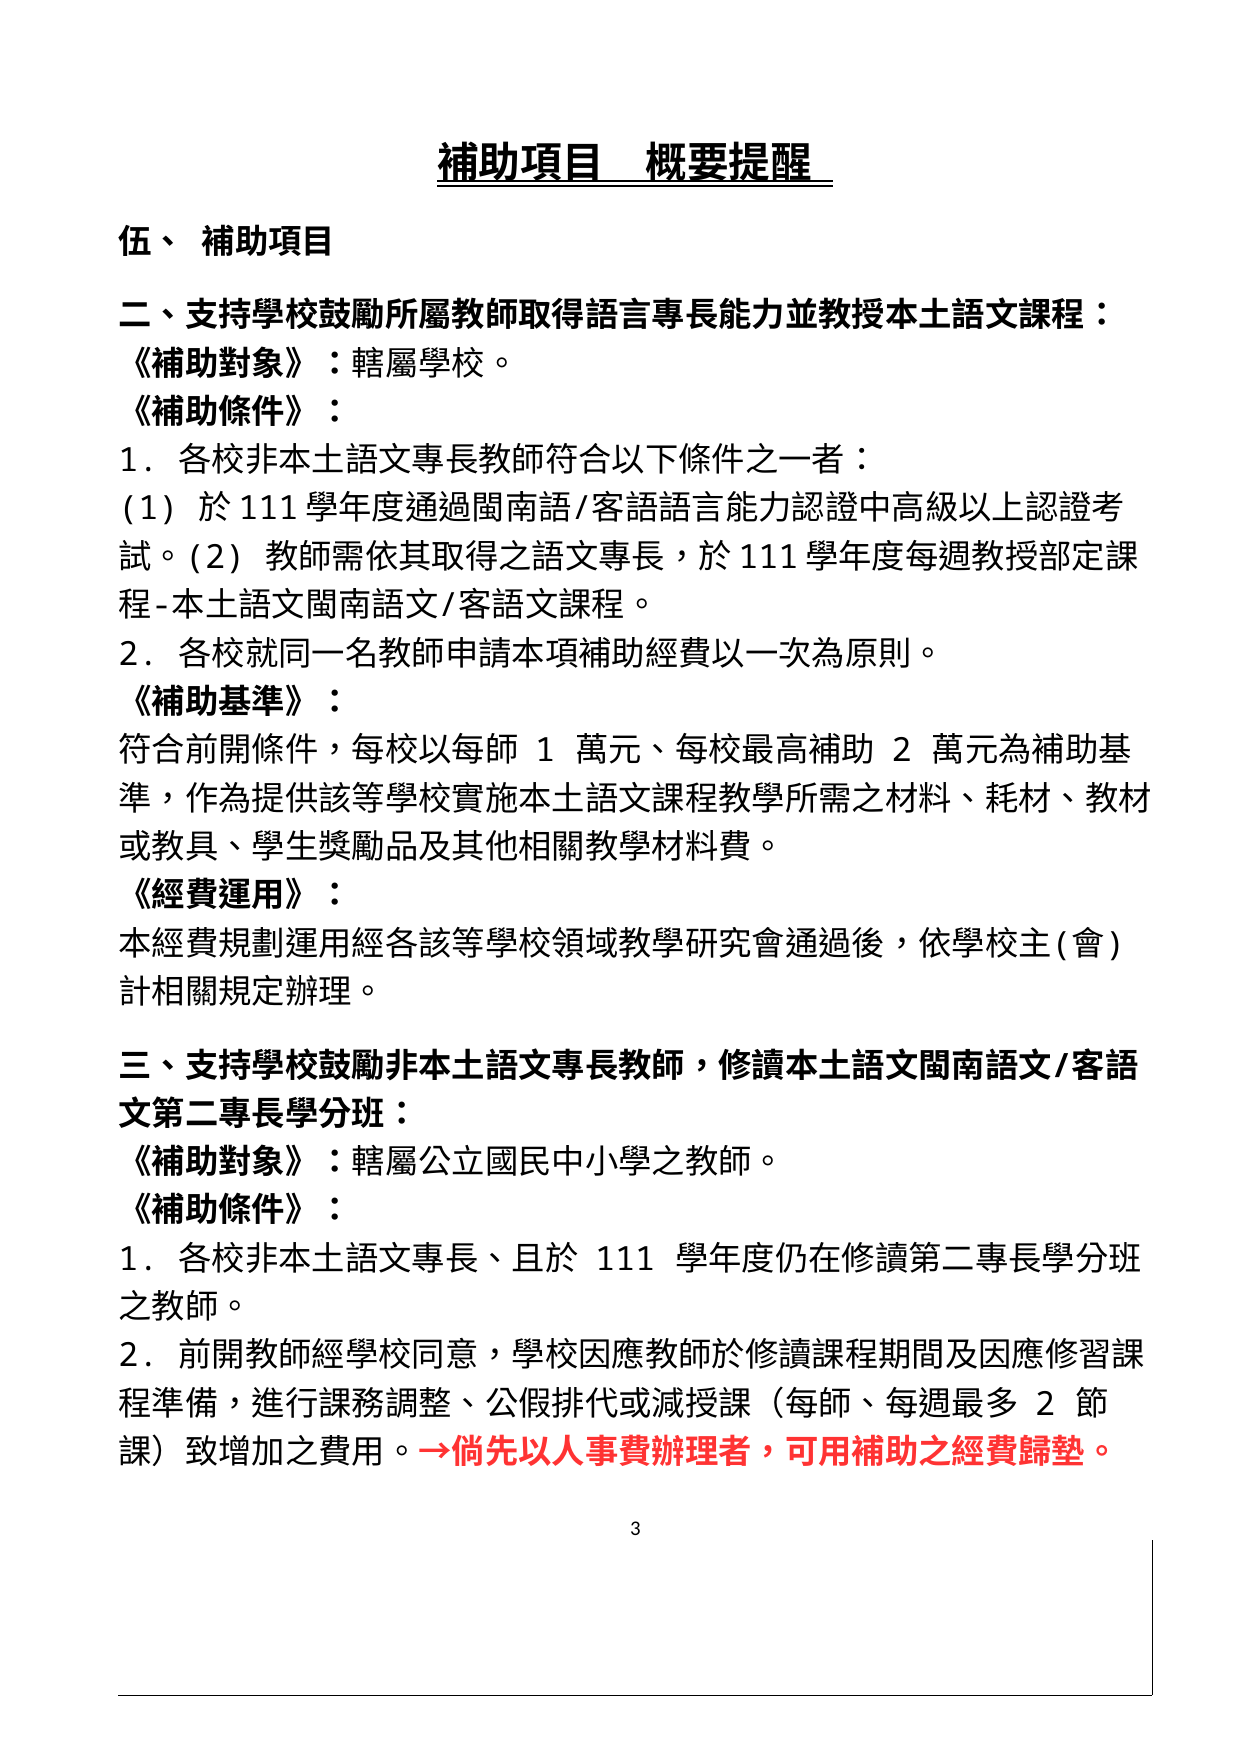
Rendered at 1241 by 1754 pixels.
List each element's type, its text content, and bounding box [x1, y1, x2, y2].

text 2. 前開教師經學校同意，學校因應教師於修讀課程期間及因應修習課程準備，進行課務調整、公假排代或減授課（每師、每週最多 2 節課）致增加之費用。→倘先以人事費辦理者，可用補助之經費歸墊。 [118, 1328, 1152, 1473]
text 《補助對象》：轄屬公立國民中小學之教師。 [118, 1135, 1152, 1183]
text 《補助基準》： [118, 675, 1152, 723]
text 符合前開條件，每校以每師 1 萬元、每校最高補助 2 萬元為補助基準，作為提供該等學校實施本土語文課程教學所需之材料、耗材、教材或教具、學生獎勵品及其他相關教學材料費。 [118, 723, 1152, 868]
text 二、支持學校鼓勵所屬教師取得語言專長能力並教授本土語文課程： [118, 288, 1152, 336]
text (1) 於111學年度通過閩南語/客語語言能力認證中高級以上認證考試。(2) 教師需依其取得之語文專長，於111學年度每週教授部定課程-本土語文閩南語文/客語文課程。 [118, 481, 1152, 626]
text 1. 各校非本土語文專長教師符合以下條件之一者： [118, 433, 1152, 481]
text 《經費運用》： [118, 868, 1152, 916]
text 《補助條件》： [118, 384, 1152, 433]
text 本經費規劃運用經各該等學校領域教學研究會通過後，依學校主(會)計相關規定辦理。 [118, 916, 1152, 1013]
text 1. 各校非本土語文專長、且於 111 學年度仍在修讀第二專長學分班之教師。 [118, 1231, 1152, 1328]
text 2. 各校就同一名教師申請本項補助經費以一次為原則。 [118, 626, 1152, 675]
text 《補助條件》： [118, 1183, 1152, 1231]
text 補助項目 概要提醒 [118, 129, 1152, 189]
text 《補助對象》：轄屬學校。 [118, 336, 1152, 384]
text 三、支持學校鼓勵非本土語文專長教師，修讀本土語文閩南語文/客語 文第二專長學分班： [118, 1038, 1152, 1135]
text 伍、 補助項目 [118, 214, 1152, 263]
